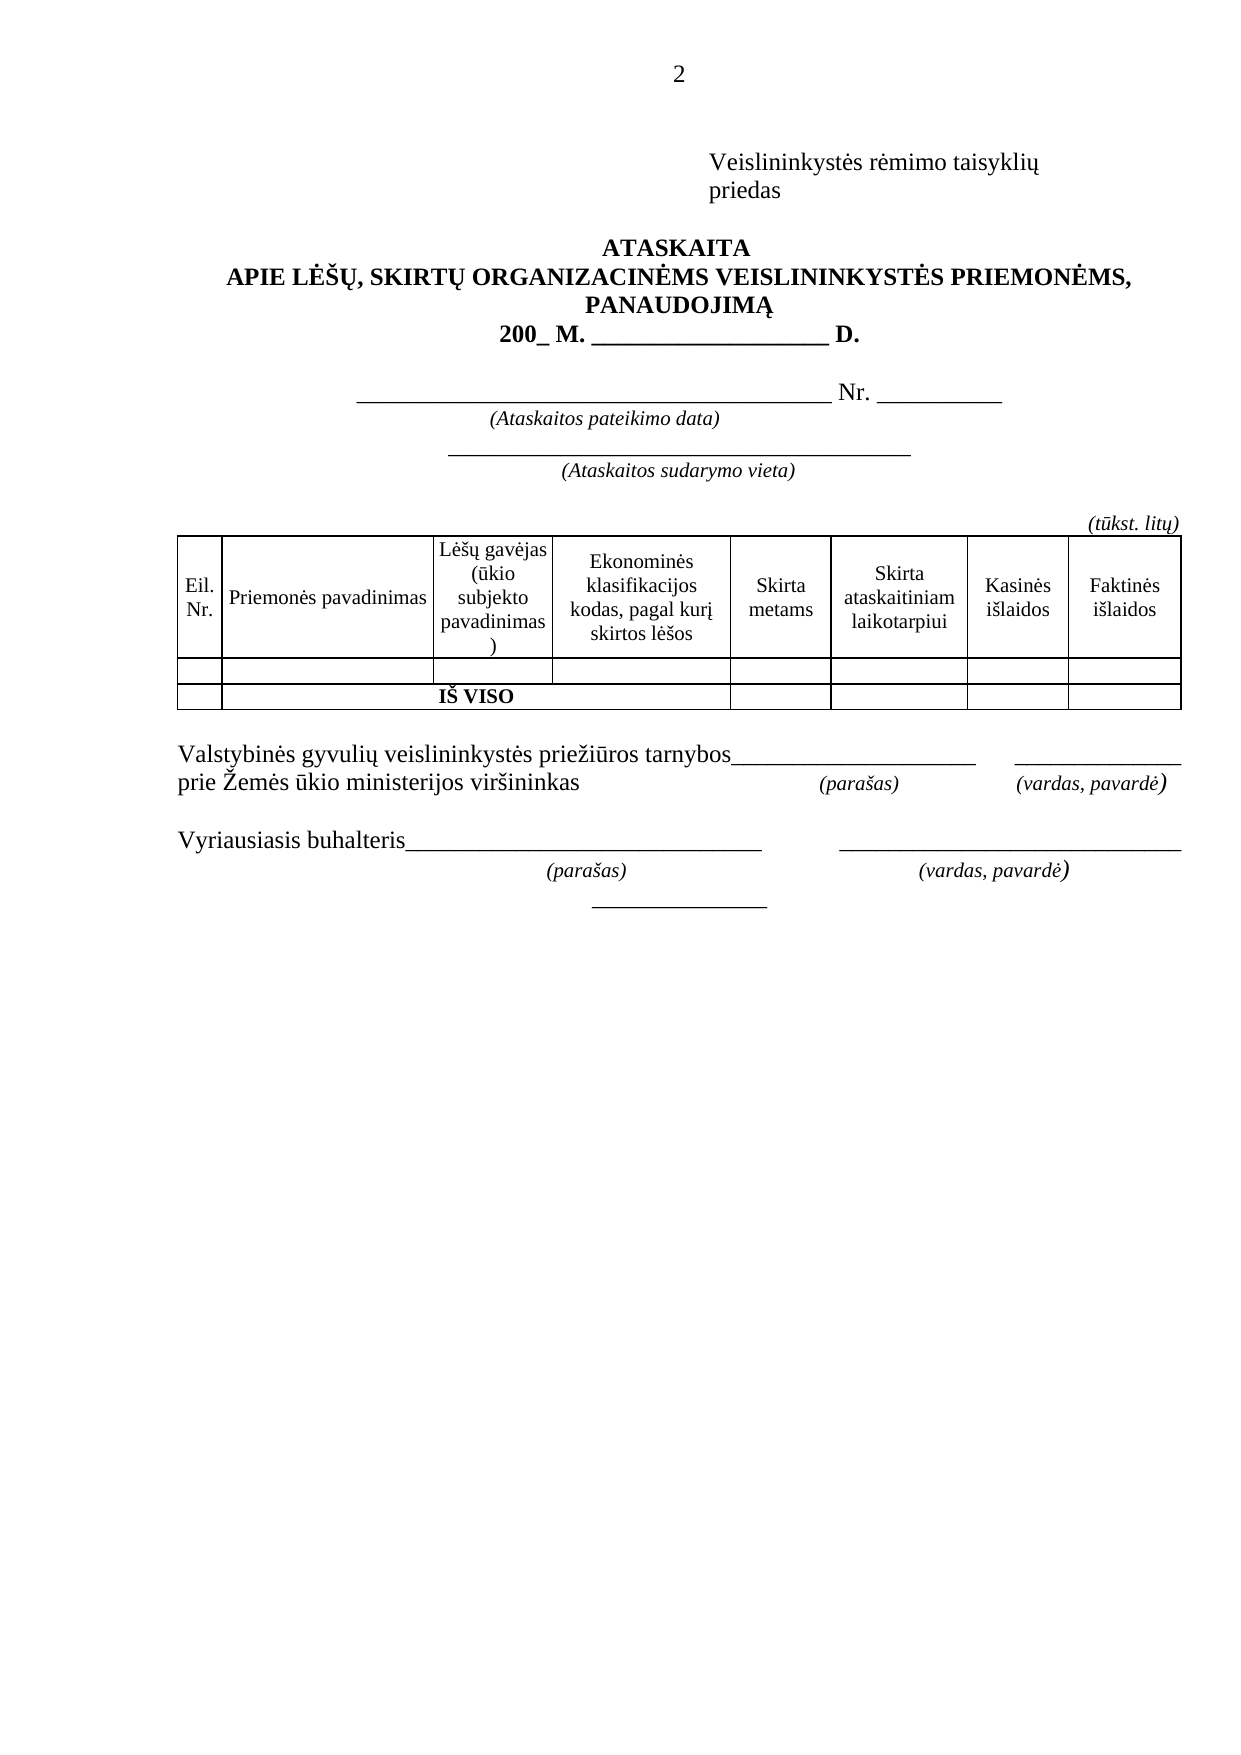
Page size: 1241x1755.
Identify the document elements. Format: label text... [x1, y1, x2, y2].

text APIE LĖŠŲ, SKIRTŲ ORGANIZACINĖMS VEISLININKYSTĖS PRIEMONĖMS, PANAUDOJIMĄ [177, 262, 1181, 319]
text ______________ [177, 882, 1181, 911]
table_cell [963, 685, 967, 708]
table_header Faktinės išlaidos [1069, 537, 1180, 657]
table_cell [434, 659, 438, 683]
text (tūkst. litų) [177, 511, 1181, 535]
text Valstybinės gyvulių veislininkystės priežiūros tarnybos [177, 739, 1181, 767]
table_header Ekonominės klasifikacijos kodas, pagal kurį skirtos lėšos [553, 537, 730, 657]
text Vyriausiasis buhalteris [177, 825, 1181, 854]
text 200_ M. ___________________ D. [177, 319, 1181, 348]
table_header Priemonės pavadinimas [223, 537, 433, 657]
table_header Skirta metams [731, 537, 830, 657]
table_cell [726, 659, 730, 683]
table_cell [1064, 685, 1068, 708]
table_cell [963, 659, 967, 683]
table_cell [1064, 659, 1068, 683]
text ATASKAITA [177, 233, 1181, 262]
table_header Eil. Nr. [178, 537, 221, 657]
table_cell [553, 659, 557, 683]
table_header Kasinės išlaidos [968, 537, 1068, 657]
text (Ataskaitos pateikimo data) [177, 406, 1181, 430]
table_header Skirta ataskaitiniam laikotarpiui [832, 537, 967, 657]
text prie Žemės ūkio ministerijos viršininkas (parašas) (vardas, pavardė) [177, 767, 1181, 796]
text priedas [177, 176, 1181, 204]
text _____________________________________ [177, 430, 1181, 458]
table_cell [968, 685, 972, 708]
text (Ataskaitos sudarymo vieta) [177, 458, 1181, 482]
text ______________________________________ Nr. __________ [177, 377, 1181, 406]
table_cell [548, 659, 552, 683]
table_cell [968, 659, 972, 683]
text Veislininkystės rėmimo taisyklių [177, 147, 1181, 176]
text (parašas) (vardas, pavardė) [177, 854, 1181, 882]
table_cell [429, 659, 433, 683]
